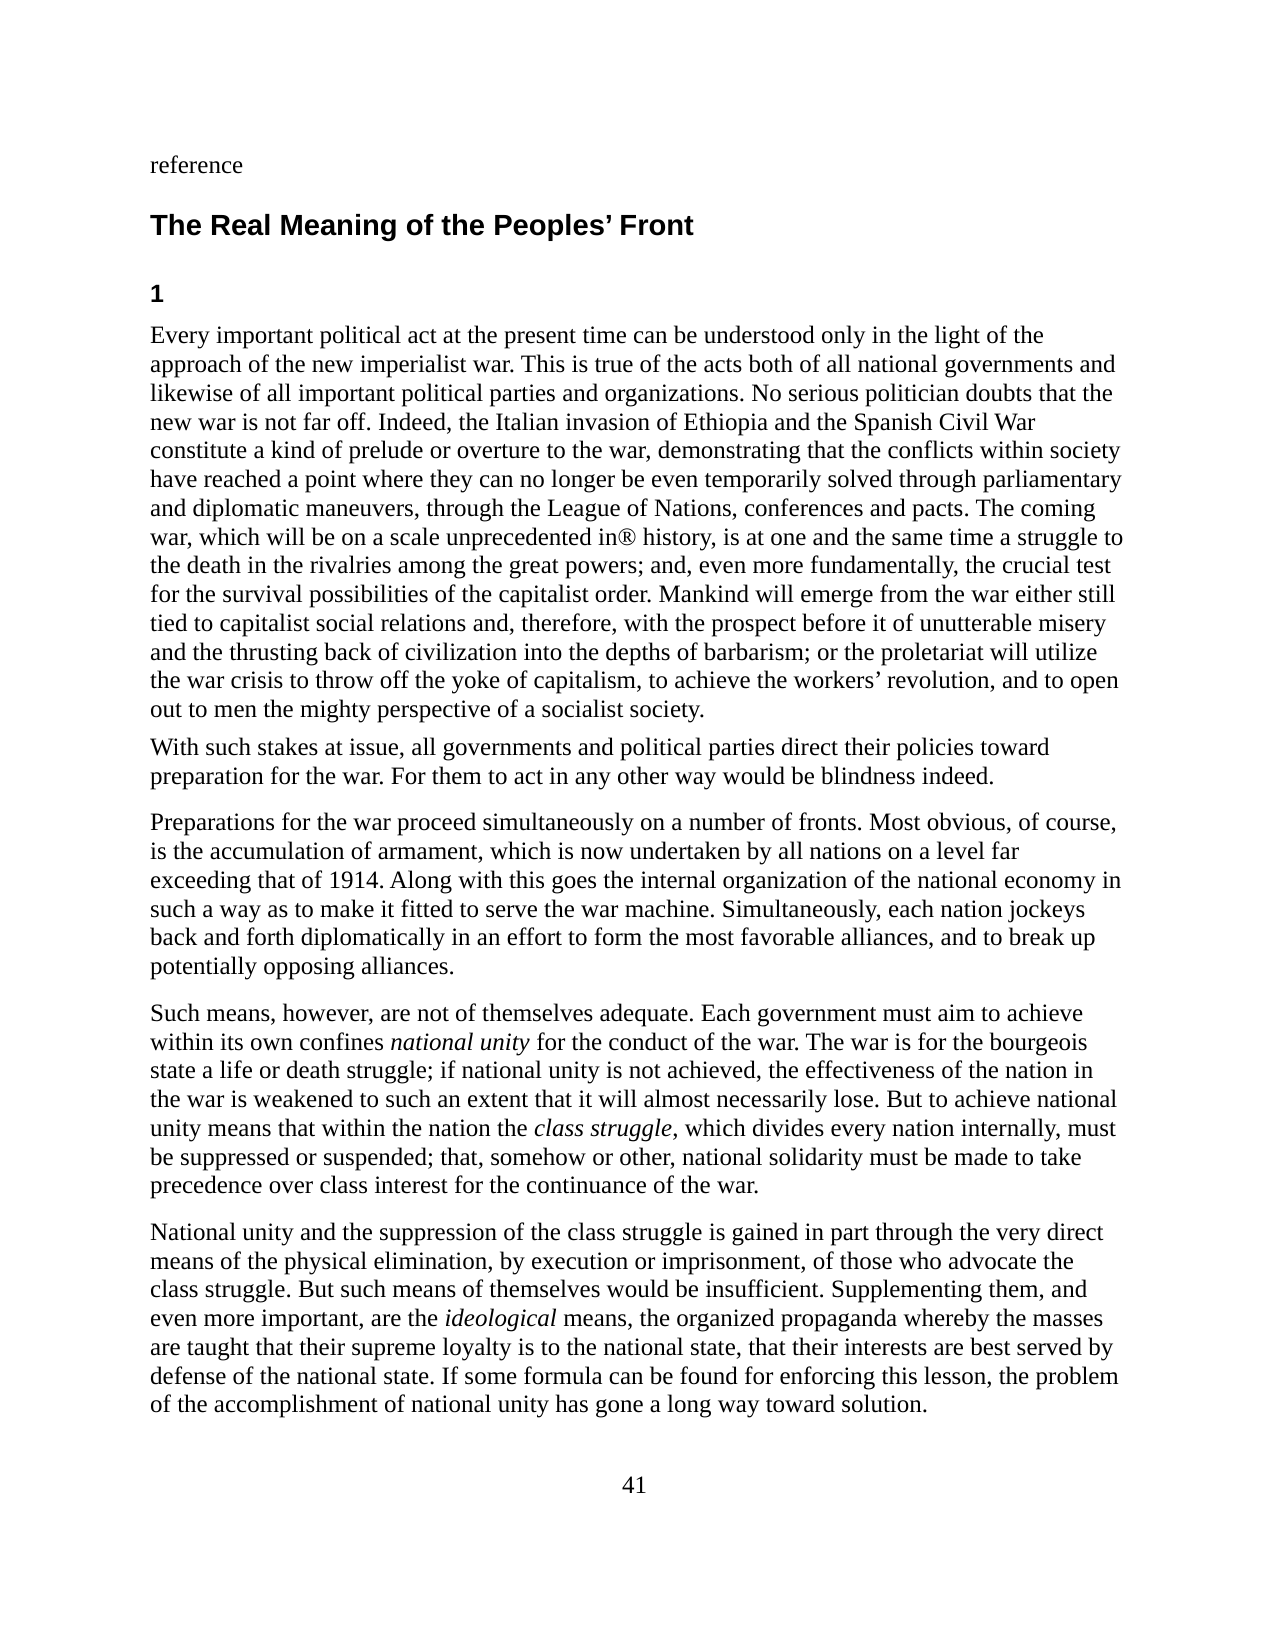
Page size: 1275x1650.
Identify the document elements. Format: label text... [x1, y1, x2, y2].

subtitle The Real Meaning of the Peoples’ Front [150, 208, 1125, 242]
text With such stakes at issue, all governments and political parties direct their policies toward preparation for the war. For them to act in any other way would be blindness indeed. [150, 732, 1125, 789]
text Every important political act at the present time can be understood only in the light of the approach of the new imperialist war. This is true of the acts both of all national governments and likewise of all important political parties and organizations. No serious politician doubts that the new war is not far off. Indeed, the Italian invasion of Ethiopia and the Spanish Civil War constitute a kind of prelude or overture to the war, demonstrating that the conflicts within society have reached a point where they can no longer be even temporarily solved through parliamentary and diplomatic maneuvers, through the League of Nations, conferences and pacts. The coming war, which will be on a scale unprecedented in® history, is at one and the same time a struggle to the death in the rivalries among the great powers; and, even more fundamentally, the crucial test for the survival possibilities of the capitalist order. Mankind will emerge from the war either still tied to capitalist social relations and, therefore, with the prospect before it of unutterable misery and the thrusting back of civilization into the depths of barbarism; or the proletariat will utilize the war crisis to throw off the yoke of capitalism, to achieve the workers’ revolution, and to open out to men the mighty perspective of a socialist society. [150, 321, 1125, 723]
subtitle 1 [150, 279, 1125, 308]
text National unity and the suppression of the class struggle is gained in part through the very direct means of the physical elimination, by execution or imprisonment, of those who advocate the class struggle. But such means of themselves would be insufficient. Supplementing them, and even more important, are the ideological means, the organized propaganda whereby the masses are taught that their supreme loyalty is to the national state, that their interests are best served by defense of the national state. If some formula can be found for enforcing this lesson, the problem of the accomplishment of national unity has gone a long way toward solution. [150, 1217, 1125, 1418]
text Such means, however, are not of themselves adequate. Each government must aim to achieve within its own confines national unity for the conduct of the war. The war is for the bourgeois state a life or death struggle; if national unity is not achieved, the effectiveness of the nation in the war is weakened to such an extent that it will almost necessarily lose. But to achieve national unity means that within the nation the class struggle, which divides every nation internally, must be suppressed or suspended; that, somehow or other, national solidarity must be made to take precedence over class interest for the continuance of the war. [150, 998, 1125, 1199]
text Preparations for the war proceed simultaneously on a number of fronts. Most obvious, of course, is the accumulation of armament, which is now undertaken by all nations on a level far exceeding that of 1914. Along with this goes the internal organization of the national economy in such a way as to make it fitted to serve the war machine. Simultaneously, each nation jockeys back and forth diplomatically in an effort to form the most favorable alliances, and to break up potentially opposing alliances. [150, 807, 1125, 980]
